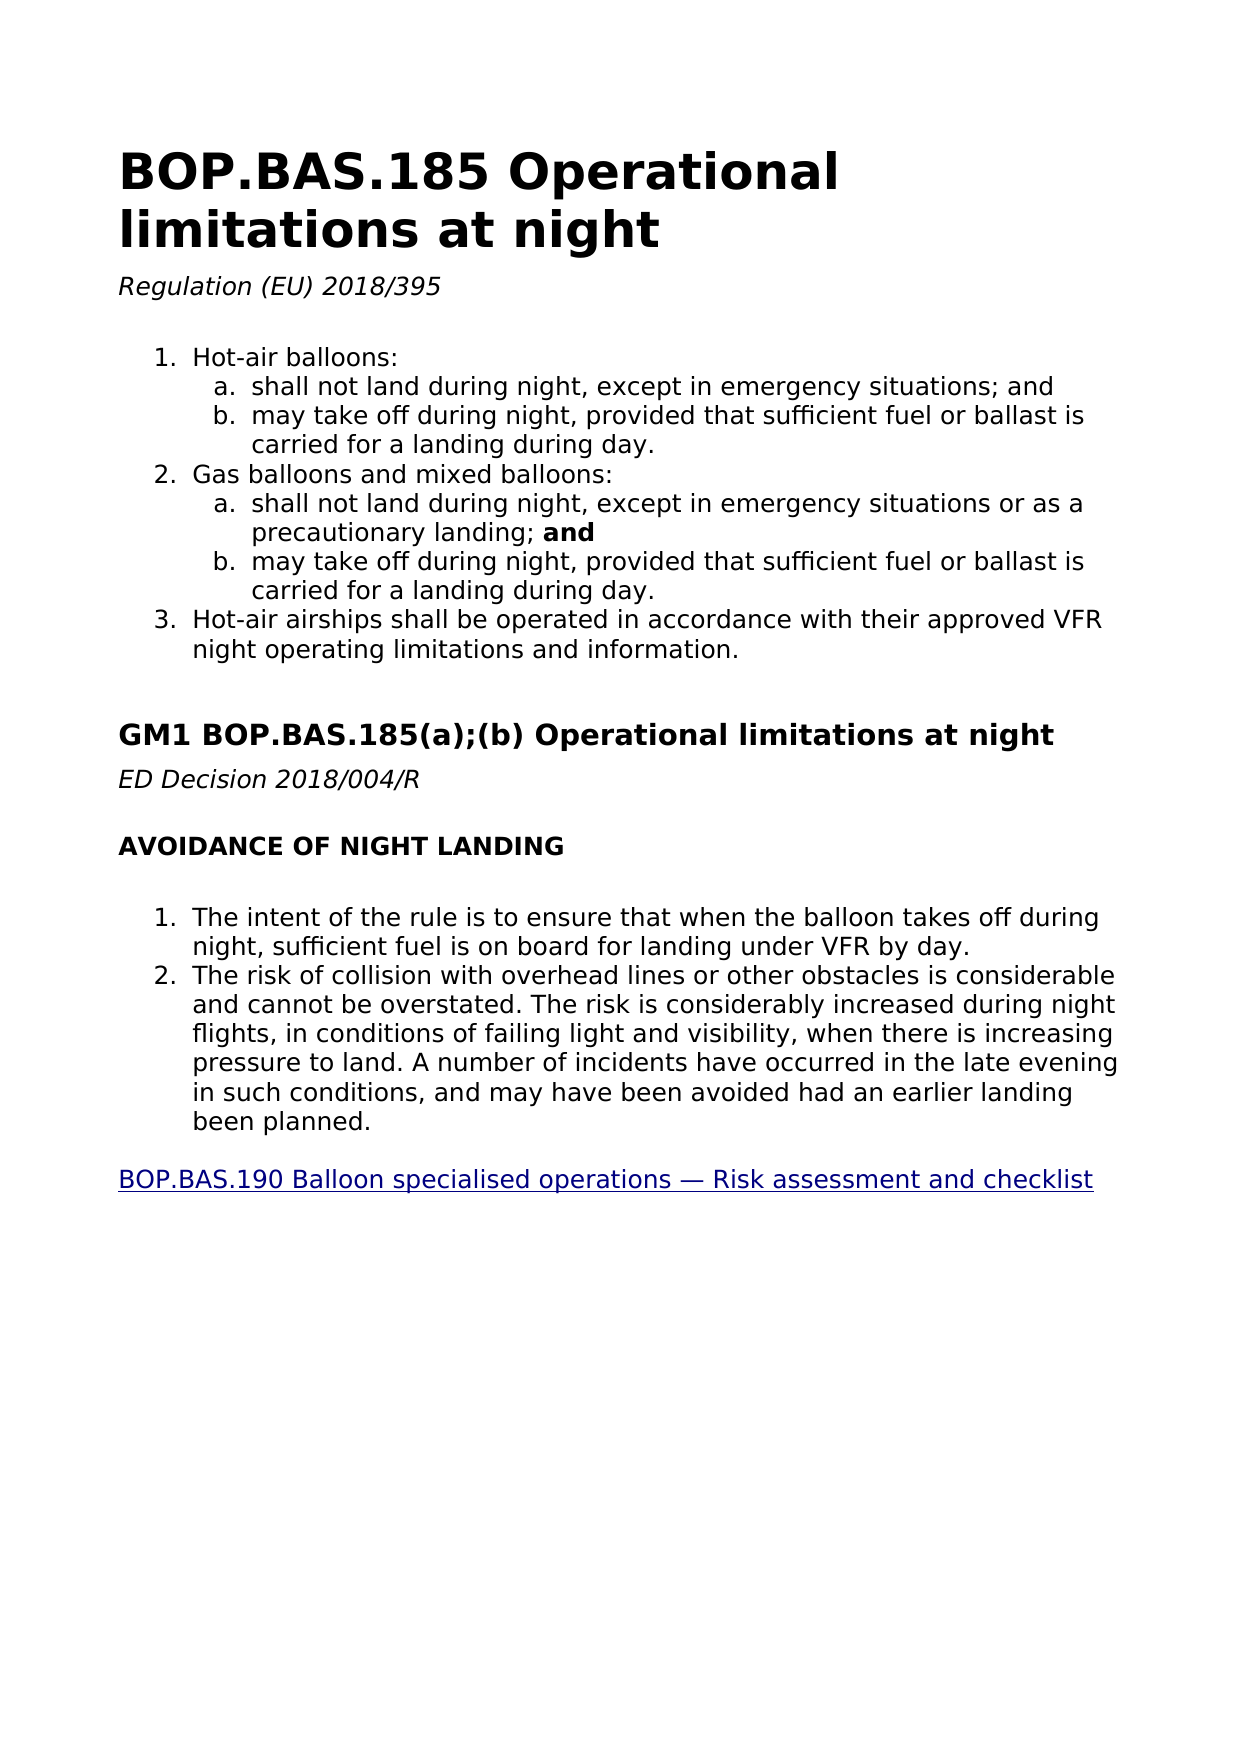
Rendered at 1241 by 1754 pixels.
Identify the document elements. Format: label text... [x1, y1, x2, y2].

list Hot-air airships shall be operated in accordance with their approved VFR night operating limitations and information. [177, 606, 1122, 664]
text ED Decision 2018/004/R [118, 765, 1122, 794]
text Regulation (EU) 2018/395 [118, 272, 1122, 301]
subtitle BOP.BAS.185 Operational limitations at night [118, 143, 1122, 259]
list shall not land during night, except in emergency situations or as a precautionary landing; and [236, 489, 1122, 547]
subtitle GM1 BOP.BAS.185(a);(b) Operational limitations at night [118, 718, 1122, 752]
list The intent of the rule is to ensure that when the balloon takes off during night, sufficient fuel is on board for landing under VFR by day. [177, 903, 1122, 961]
subtitle AVOIDANCE OF NIGHT LANDING [118, 832, 1122, 861]
list shall not land during night, except in emergency situations; and [236, 372, 1122, 402]
list Gas balloons and mixed balloons: [177, 460, 1122, 489]
text BOP.BAS.190 Balloon specialised operations — Risk assessment and checklist [118, 1166, 1122, 1195]
list may take off during night, provided that sufficient fuel or ballast is carried for a landing during day. [236, 547, 1122, 606]
list Hot-air balloons: [177, 343, 1122, 372]
list may take off during night, provided that sufficient fuel or ballast is carried for a landing during day. [236, 402, 1122, 460]
list The risk of collision with overhead lines or other obstacles is considerable and cannot be overstated. The risk is considerably increased during night flights, in conditions of failing light and visibility, when there is increasing pressure to land. A number of incidents have occurred in the late evening in such conditions, and may have been avoided had an earlier landing been planned. [177, 961, 1122, 1136]
